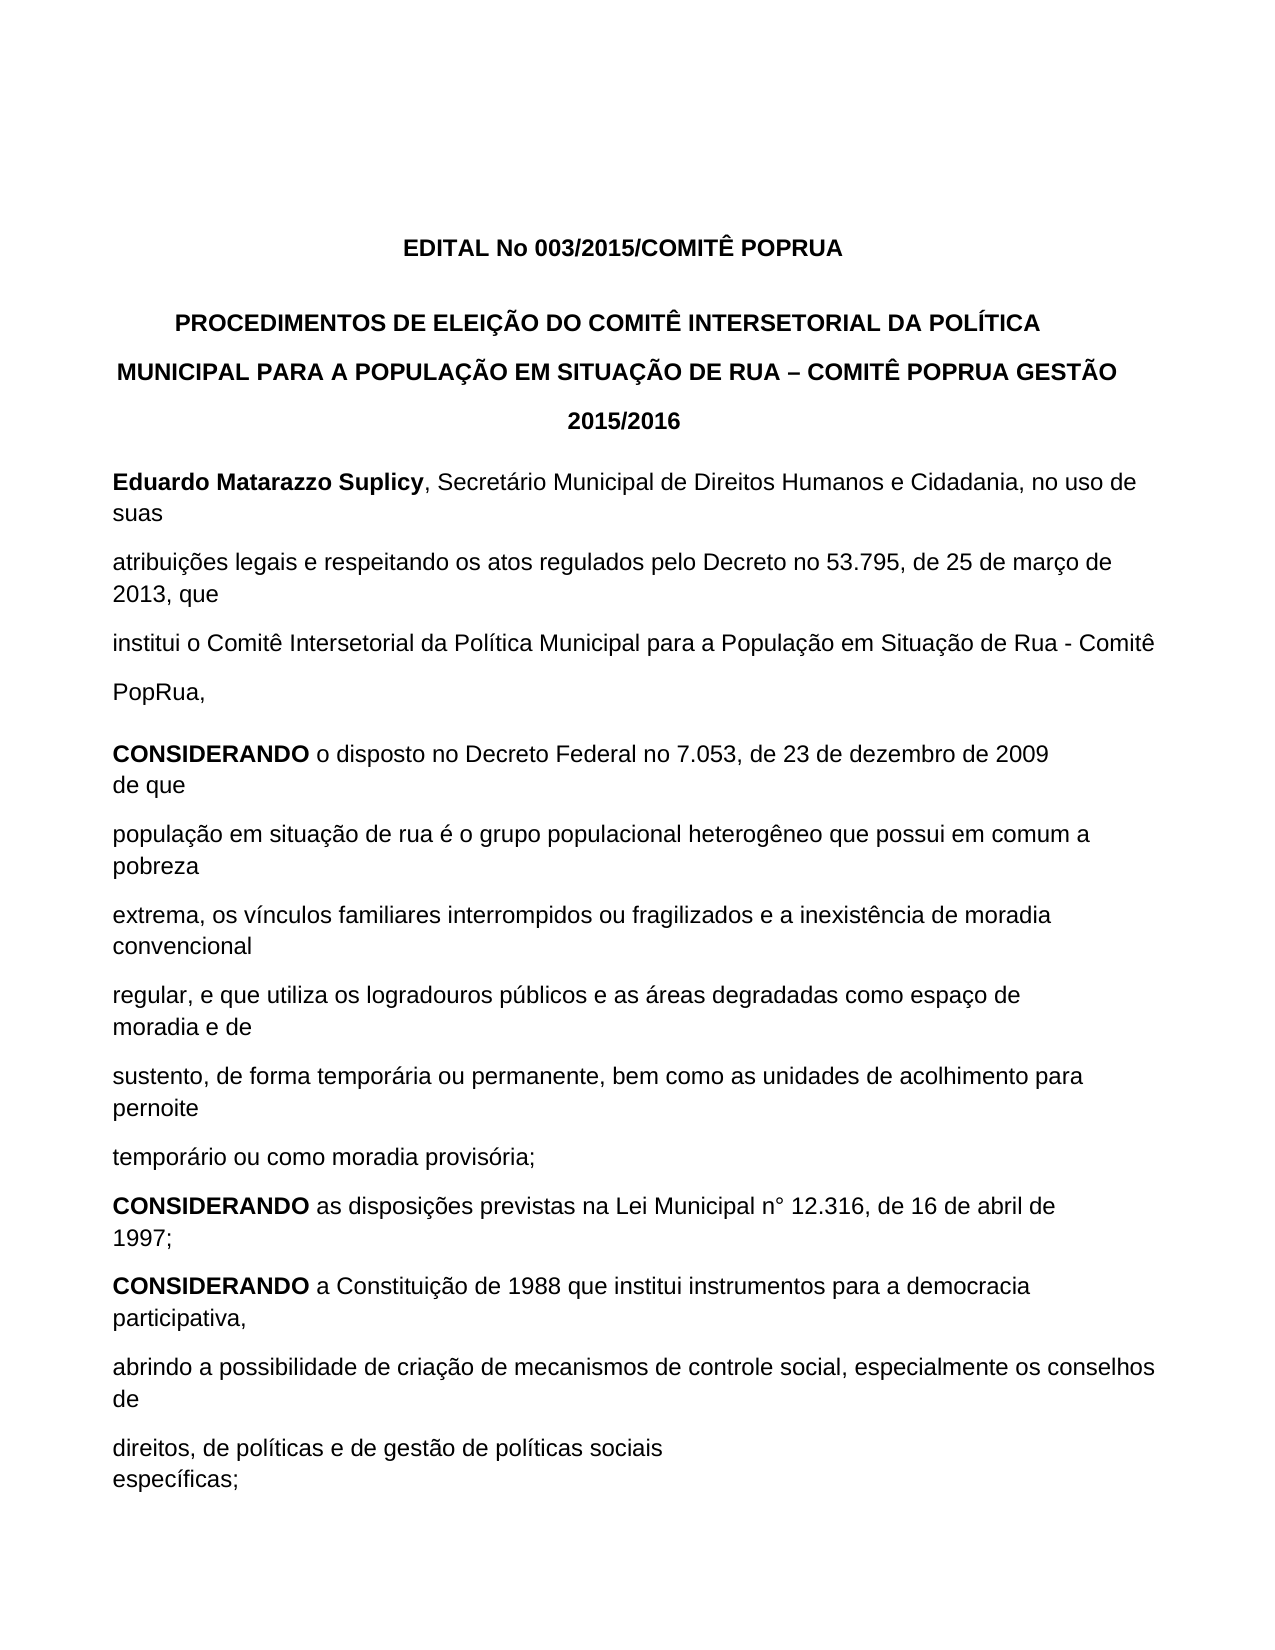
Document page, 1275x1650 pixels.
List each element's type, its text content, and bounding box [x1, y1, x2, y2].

text temporário ou como moradia provisória; [112, 1143, 536, 1170]
text atribuições legais e respeitando os atos regulados pelo Decreto no 53.795, de 25 de março de 2013, que [112, 548, 1160, 608]
text direitos, de políticas e de gestão de políticas sociais específicas; [112, 1434, 757, 1493]
text MUNICIPAL PARA A POPULAÇÃO EM SITUAÇÃO DE RUA – COMITÊ POPRUA GESTÃO [117, 358, 1156, 385]
text institui o Comitê Intersetorial da Política Municipal para a População em Situação de Rua - Comitê [112, 629, 1160, 657]
text PROCEDIMENTOS DE ELEIÇÃO DO COMITÊ INTERSETORIAL DA POLÍTICA [174, 308, 1098, 336]
text extrema, os vínculos familiares interrompidos ou fragilizados e a inexistência de moradia convencional [112, 901, 1136, 960]
text CONSIDERANDO a Constituição de 1988 que institui instrumentos para a democracia participativa, [112, 1272, 1159, 1331]
text regular, e que utiliza os logradouros públicos e as áreas degradadas como espaço de moradia e de [112, 981, 1079, 1041]
text 2015/2016 [567, 407, 706, 434]
text sustento, de forma temporária ou permanente, bem como as unidades de acolhimento para pernoite [112, 1062, 1095, 1122]
text abrindo a possibilidade de criação de mecanismos de controle social, especialmente os conselhos de [112, 1353, 1160, 1412]
text CONSIDERANDO o disposto no Decreto Federal no 7.053, de 23 de dezembro de 2009 de que [112, 739, 1069, 799]
text PopRua, [112, 678, 229, 705]
text Eduardo Matarazzo Suplicy, Secretário Municipal de Direitos Humanos e Cidadania, no uso de suas [112, 467, 1160, 527]
text CONSIDERANDO as disposições previstas na Lei Municipal n° 12.316, de 16 de abril de 1997; [112, 1192, 1081, 1251]
text EDITAL No 003/2015/COMITÊ POPRUA [403, 233, 870, 261]
text população em situação de rua é o grupo populacional heterogêneo que possui em comum a pobreza [112, 820, 1099, 879]
